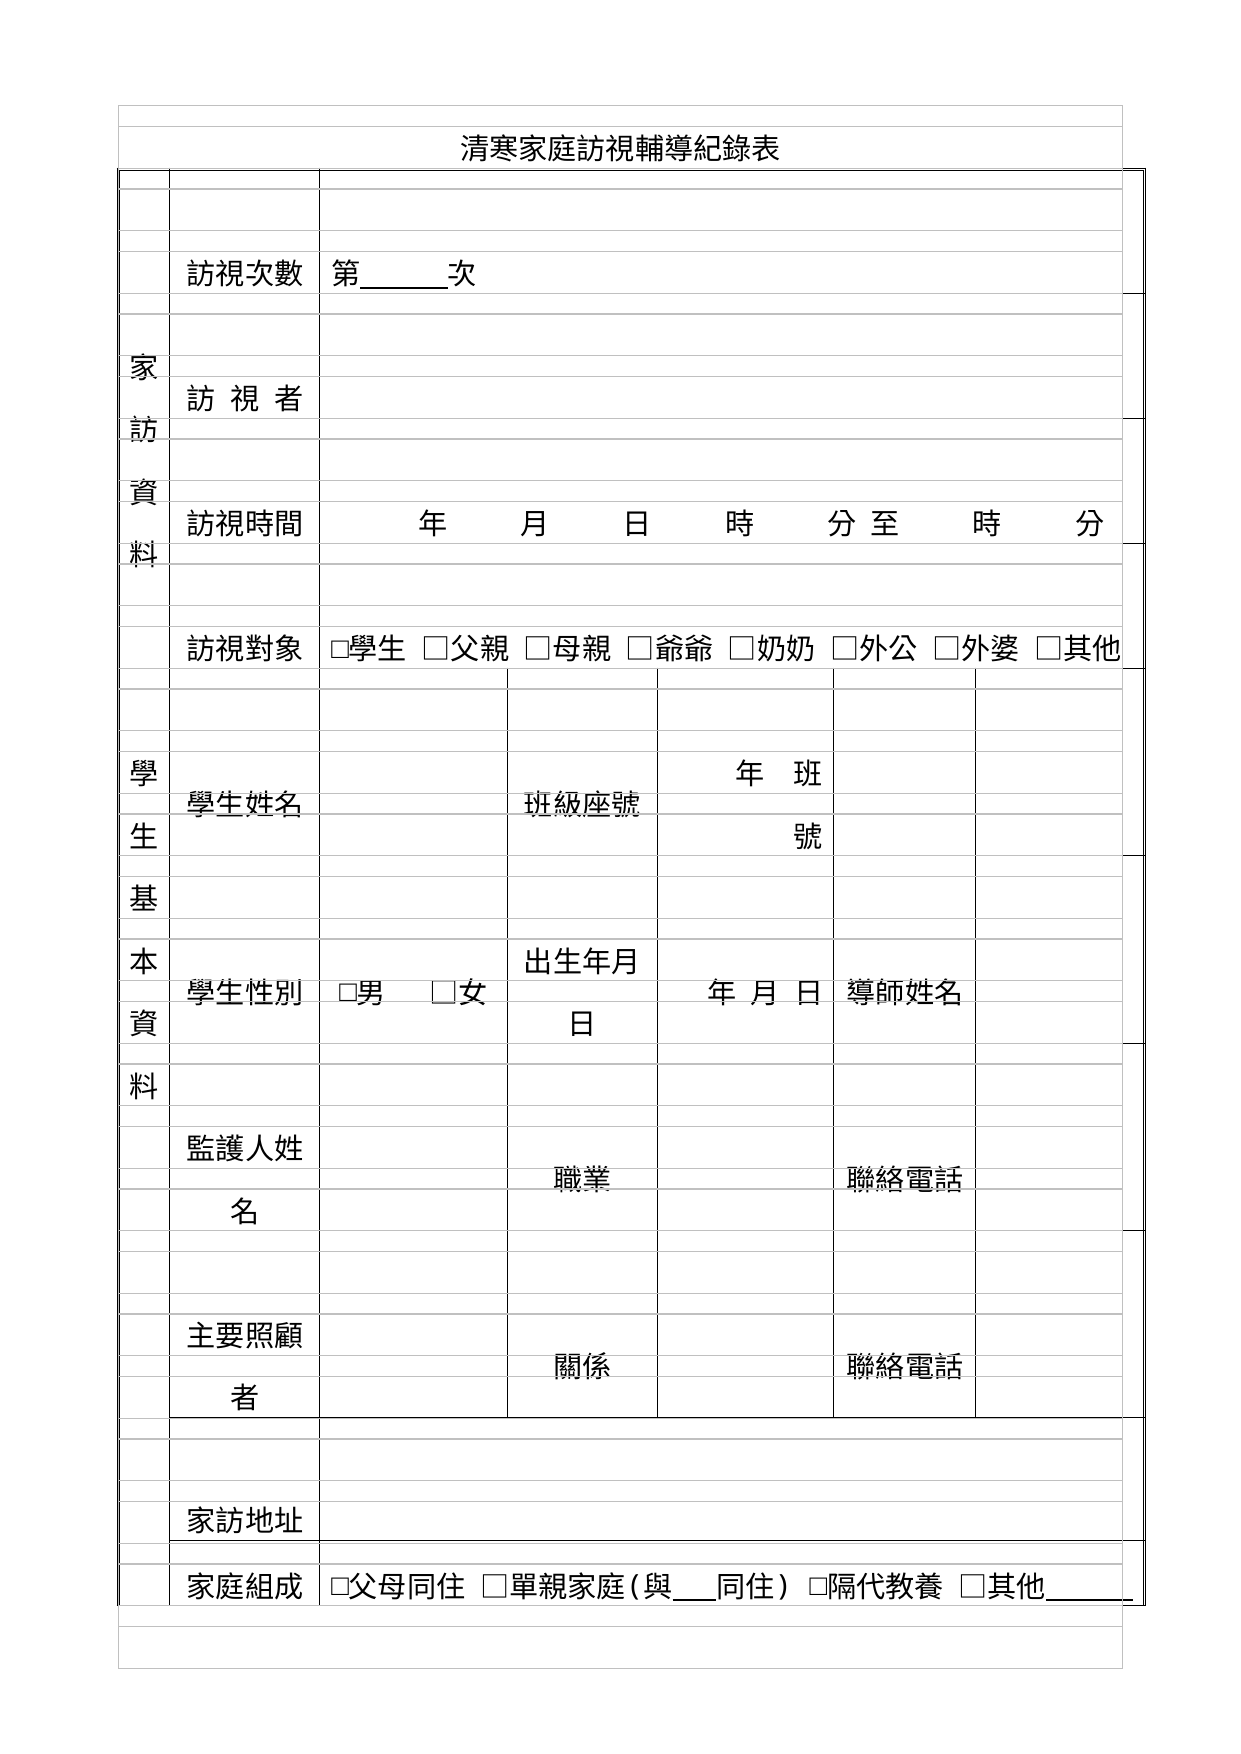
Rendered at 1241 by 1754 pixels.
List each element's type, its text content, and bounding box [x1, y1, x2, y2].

table_cell [120, 919, 169, 938]
table_cell [1123, 544, 1143, 668]
table_cell [170, 481, 319, 501]
table_header 家訪資料 [120, 606, 169, 626]
table_header 家訪資料 [137, 544, 151, 563]
table_cell 導師姓名 [834, 877, 975, 918]
table_cell 訪視對象 [170, 627, 319, 668]
table_cell □男 □女 [371, 981, 432, 1001]
table_cell [170, 1252, 319, 1293]
table_header 家訪資料 [120, 565, 169, 605]
table_cell [170, 294, 319, 313]
table_cell 料 [120, 1065, 169, 1105]
table_cell 學生性別 [170, 877, 319, 918]
table_cell [658, 794, 833, 813]
table_cell [976, 794, 1122, 813]
table_header [320, 171, 1122, 188]
table_cell [120, 1440, 169, 1480]
table_cell 班級座號 [546, 794, 568, 813]
table_cell [976, 1231, 1122, 1251]
table_cell [320, 606, 1122, 626]
table_cell [170, 1044, 319, 1063]
table_cell 關係 [508, 1356, 556, 1376]
table_cell 班級座號 [508, 690, 657, 730]
table_cell [120, 1544, 169, 1563]
table_cell 家庭組成 [170, 1565, 319, 1605]
table_cell 學 [120, 752, 169, 793]
table_cell 班級座號 [508, 731, 657, 751]
table_cell [120, 1106, 169, 1126]
table_cell [658, 1356, 833, 1376]
table_cell 年 月 日 [658, 1002, 833, 1043]
table_header 第 次 [320, 252, 1122, 293]
table_cell 名 [170, 1190, 319, 1230]
table_cell [170, 1419, 319, 1438]
table_cell □男 □女 [320, 919, 507, 938]
table_cell 基 [120, 877, 169, 918]
table_cell □男 □女 [320, 877, 507, 918]
table_cell 訪視時間 [170, 502, 319, 543]
table_cell [320, 794, 507, 813]
table_cell [658, 1294, 833, 1313]
table_cell 班級座號 [530, 794, 537, 813]
table_cell 關係 [558, 1363, 562, 1376]
table_cell [834, 752, 975, 793]
table_cell 聯絡電話 [834, 1127, 975, 1168]
table_cell 學生姓名 [267, 794, 286, 813]
table_header 家訪資料 [120, 356, 169, 376]
table_header 家訪資料 [147, 419, 169, 438]
table_cell 本 [120, 940, 169, 980]
table_cell [1123, 1231, 1143, 1417]
table_cell 學生性別 [301, 981, 319, 1001]
table_cell [170, 606, 319, 626]
table_cell 職業 [508, 1106, 657, 1126]
table_cell [658, 731, 833, 751]
table_cell [120, 1481, 169, 1501]
table_cell 導師姓名 [834, 940, 975, 980]
table_header [1123, 171, 1143, 293]
table_header 家訪資料 [120, 544, 135, 563]
table_cell 班級座號 [508, 752, 657, 793]
table_cell 聯絡電話 [834, 1106, 975, 1126]
table_cell [170, 1231, 319, 1251]
table_header [170, 171, 319, 188]
table_cell 學生姓名 [231, 794, 251, 813]
table_cell 聯絡電話 [834, 1315, 975, 1355]
table_cell 聯絡電話 [834, 1252, 975, 1293]
table_cell [976, 919, 1122, 938]
table_cell [120, 1565, 169, 1605]
table_cell [170, 356, 319, 376]
table_cell 職業 [508, 1190, 657, 1230]
table_cell 年 月 日 [818, 981, 833, 1001]
table_cell [320, 1294, 507, 1313]
table_cell 學生姓名 [170, 752, 319, 793]
table_cell 職業 [575, 1169, 595, 1188]
table_cell 職業 [508, 1169, 556, 1188]
table_cell □男 □女 [471, 981, 507, 1001]
table_cell 導師姓名 [911, 981, 925, 1001]
table_header 家訪資料 [120, 231, 169, 251]
table_cell [170, 1356, 319, 1376]
table_cell 導師姓名 [852, 981, 880, 1001]
table_cell 出生年月 [508, 940, 657, 980]
table_cell [120, 1356, 169, 1376]
table_cell [170, 440, 319, 480]
table_cell 號 [658, 815, 833, 855]
table_header [170, 231, 319, 251]
table_cell [976, 856, 1122, 876]
table_cell [320, 815, 507, 855]
table_cell [976, 669, 1122, 688]
table_cell 職業 [508, 1044, 657, 1063]
table_cell 導師姓名 [896, 981, 911, 1001]
table_cell 關係 [589, 1356, 600, 1376]
table_cell [170, 1065, 319, 1105]
table_cell 聯絡電話 [955, 1356, 975, 1376]
table_cell [320, 1419, 1122, 1438]
table_cell [170, 1294, 319, 1313]
table_header 家訪資料 [120, 252, 169, 293]
table_cell 資 [120, 1002, 169, 1043]
table_cell 關係 [508, 1231, 657, 1251]
table_cell [320, 1544, 1122, 1563]
table_cell [320, 481, 1122, 501]
table_header 家訪資料 [153, 544, 169, 563]
table_cell 聯絡電話 [834, 1169, 849, 1188]
table_cell 班級座號 [508, 669, 657, 688]
table_cell 職業 [598, 1169, 657, 1188]
table_cell 聯絡電話 [834, 1044, 975, 1063]
table_cell [976, 1002, 1122, 1043]
table_cell [508, 856, 657, 876]
table_cell [320, 544, 1122, 563]
table_header 家訪資料 [120, 419, 149, 438]
table_cell [834, 815, 975, 855]
table_cell [120, 1419, 169, 1438]
table_cell 關係 [508, 1315, 657, 1355]
table_cell 班級座號 [508, 794, 528, 813]
table_cell [120, 731, 169, 751]
table_cell [976, 1252, 1122, 1293]
table_header 訪視次數 [170, 252, 319, 293]
table_cell [320, 377, 1122, 418]
table_cell [976, 1315, 1122, 1355]
table_cell [976, 1065, 1122, 1105]
table_cell [976, 1294, 1122, 1313]
table_cell [170, 565, 319, 605]
table_cell □學生 □父親 □母親 □爺爺 □奶奶 □外公 □外婆 □其他 [320, 627, 1122, 668]
table_header [320, 190, 1122, 230]
table_cell 職業 [562, 1169, 575, 1188]
table_cell [658, 690, 833, 730]
table_cell [120, 669, 169, 688]
table_cell [976, 981, 1122, 1001]
table_cell 導師姓名 [834, 856, 975, 876]
table_cell [658, 1127, 833, 1168]
text 清寒家庭訪視輔導紀錄表 [119, 127, 1122, 168]
table_cell 學生性別 [170, 919, 319, 938]
table_cell [508, 981, 657, 1001]
table_cell □男 □女 [455, 981, 471, 1001]
table_cell 年 月 日 [658, 940, 833, 980]
table_cell [120, 1169, 169, 1188]
table_cell 聯絡電話 [834, 1231, 975, 1251]
table_cell 關係 [597, 1356, 657, 1376]
table_cell [320, 1377, 507, 1417]
table_cell 聯絡電話 [856, 1356, 894, 1376]
table_cell □男 □女 [320, 856, 507, 876]
table_cell [976, 1356, 1122, 1376]
table_cell 日 [508, 1002, 657, 1043]
table_cell [508, 877, 657, 918]
table_cell [320, 690, 507, 730]
table_cell [320, 1044, 507, 1063]
table_cell 關係 [580, 1356, 588, 1376]
table_cell 聯絡電話 [834, 1190, 975, 1230]
table_cell 班級座號 [586, 794, 630, 813]
table_cell [320, 669, 507, 688]
table_cell [658, 1106, 833, 1126]
table_cell 聯絡電話 [834, 1356, 854, 1376]
table_cell [658, 1315, 833, 1355]
table_cell 年 月 日 [658, 981, 722, 1001]
table_cell [170, 1544, 319, 1563]
table_cell □父母同住 □單親家庭(與 同住) □隔代教養 □其他 [320, 1565, 1122, 1605]
table_cell [976, 752, 1122, 793]
table_cell 導師姓名 [834, 981, 865, 1001]
table_cell 關係 [562, 1356, 570, 1376]
table_cell [976, 877, 1122, 918]
table_cell [1123, 1418, 1143, 1539]
table_cell [120, 1315, 169, 1355]
table_cell [658, 1044, 833, 1063]
table_cell 關係 [508, 1377, 657, 1417]
table_cell [658, 1231, 833, 1251]
table_cell [320, 1315, 507, 1355]
table_cell [170, 315, 319, 355]
table_header 家訪資料 [120, 190, 169, 230]
table_cell [1123, 294, 1143, 418]
table_cell □男 □女 [340, 985, 355, 1000]
table_cell [976, 1190, 1122, 1230]
table_cell 主要照顧 [170, 1315, 319, 1355]
table_cell 關係 [570, 1363, 578, 1376]
table_cell [170, 544, 319, 563]
table_header 家訪資料 [120, 481, 146, 501]
table_header 家訪資料 [120, 440, 169, 480]
table_cell 班級座號 [508, 815, 657, 855]
table_cell [120, 1502, 169, 1543]
table_cell [320, 315, 1122, 355]
table_cell 學生性別 [170, 940, 319, 980]
table_cell □男 □女 [320, 940, 507, 980]
table_cell 關係 [508, 1294, 657, 1313]
table_cell [320, 356, 1122, 376]
table_cell [320, 1065, 507, 1105]
table_cell [120, 1190, 169, 1230]
table_cell [320, 294, 1122, 313]
table_cell [320, 1356, 507, 1376]
table_cell [834, 669, 975, 688]
table_cell [120, 856, 169, 876]
table_cell 者 [170, 1377, 319, 1417]
table_cell [120, 981, 169, 1001]
table_cell [976, 940, 1122, 980]
table_cell □男 □女 [433, 981, 454, 1001]
table_cell [120, 794, 169, 813]
table_cell [320, 565, 1122, 605]
table_cell [320, 440, 1122, 480]
table_cell [320, 1440, 1122, 1480]
table_cell [834, 794, 975, 813]
table_cell 年 月 日 時 分 至 時 分 [320, 502, 1122, 543]
table_cell 年 月 日 [658, 856, 833, 876]
table_cell [1123, 669, 1143, 855]
table_cell [658, 1377, 833, 1417]
table_cell [120, 1294, 169, 1313]
table_cell 學生性別 [265, 981, 280, 1001]
table_cell 職業 [508, 1127, 657, 1168]
table_cell 年 月 日 [658, 877, 833, 918]
table_cell [120, 1377, 169, 1418]
table_cell 導師姓名 [834, 919, 975, 938]
table_cell [120, 1252, 169, 1293]
text [119, 106, 1122, 126]
table_cell 學生姓名 [170, 815, 319, 855]
table_header 家訪資料 [120, 627, 169, 668]
table_cell [320, 419, 1122, 438]
table_cell 導師姓名 [879, 981, 894, 1001]
table_cell [976, 1377, 1122, 1417]
table_cell [976, 1127, 1122, 1168]
table_cell 學生性別 [252, 981, 263, 1001]
table_cell 年 月 日 [658, 919, 833, 938]
table_cell [658, 669, 833, 688]
table_cell 學生性別 [170, 981, 228, 1001]
table_cell 聯絡電話 [897, 1356, 953, 1376]
table_cell [120, 690, 169, 730]
table_cell 家訪地址 [170, 1502, 319, 1539]
table_cell 年 月 日 [774, 981, 799, 1001]
table_cell [976, 1106, 1122, 1126]
table_cell 導師姓名 [834, 1002, 975, 1043]
table_cell 聯絡電話 [955, 1169, 975, 1188]
table_cell [170, 1106, 319, 1126]
table_cell [834, 731, 975, 751]
table_cell [320, 1127, 507, 1168]
table_cell [976, 1044, 1122, 1063]
table_cell [976, 815, 1122, 855]
table_cell 班級座號 [576, 794, 585, 813]
table_cell [658, 1169, 833, 1188]
table_cell 關係 [508, 1252, 657, 1293]
table_cell [1123, 856, 1143, 1043]
table_cell [320, 731, 507, 751]
table_cell 學生姓名 [170, 690, 319, 730]
table_cell 訪 視 者 [170, 377, 319, 418]
table_cell [320, 1502, 1122, 1539]
table_header 家訪資料 [120, 315, 169, 355]
table_cell [170, 1169, 319, 1188]
table_cell 學生姓名 [170, 731, 319, 751]
table_cell [1123, 419, 1143, 543]
table_cell 學生姓名 [288, 794, 319, 813]
table_cell 學生性別 [282, 981, 298, 1001]
table_header 家訪資料 [120, 377, 169, 418]
table_cell [170, 419, 319, 438]
table_header 家訪資料 [120, 171, 169, 188]
table_cell [508, 919, 657, 938]
table_cell [320, 1481, 1122, 1501]
table_cell 生 [120, 815, 169, 855]
table_cell [976, 690, 1122, 730]
table_cell 年 月 日 [801, 993, 816, 1001]
table_cell [658, 1190, 833, 1230]
table_cell [976, 1169, 1122, 1188]
table_cell [1123, 1541, 1143, 1605]
table_cell [120, 1127, 169, 1168]
table_header [170, 190, 319, 230]
table_header 家訪資料 [120, 294, 169, 313]
table_header [320, 231, 1122, 251]
table_cell [976, 731, 1122, 751]
table_cell 聯絡電話 [897, 1169, 953, 1188]
table_cell [320, 1252, 507, 1293]
table_cell 導師姓名 [927, 981, 946, 1001]
table_cell 聯絡電話 [834, 1065, 975, 1105]
table_cell [320, 1190, 507, 1230]
table_header 家訪資料 [120, 502, 169, 543]
table_cell [120, 1044, 169, 1063]
table_cell 學生性別 [170, 856, 319, 876]
table_cell 導師姓名 [948, 981, 975, 1001]
table_cell 學生姓名 [170, 794, 228, 813]
table_cell 班級座號 [538, 794, 544, 813]
table_cell 聯絡電話 [834, 1294, 975, 1313]
table_cell [834, 690, 975, 730]
table_cell 職業 [508, 1065, 657, 1105]
table_cell 學生性別 [231, 981, 250, 1001]
table_cell 聯絡電話 [834, 1377, 975, 1417]
table_cell [320, 1231, 507, 1251]
table_cell [320, 1169, 507, 1188]
table_cell 學生姓名 [170, 669, 319, 688]
table_cell 學生性別 [170, 1002, 319, 1043]
table_cell 年 月 日 [801, 983, 816, 991]
table_cell [658, 1065, 833, 1105]
table_cell 聯絡電話 [856, 1169, 894, 1188]
table_cell [320, 752, 507, 793]
table_cell 年 班 [658, 752, 833, 793]
table_cell 監護人姓 [170, 1127, 319, 1168]
table_cell [120, 1231, 169, 1251]
table_cell [658, 1252, 833, 1293]
table_cell [1123, 1044, 1143, 1230]
table_cell 班級座號 [625, 794, 657, 813]
table_cell □男 □女 [320, 981, 369, 1001]
table_header 家訪資料 [140, 481, 169, 501]
table_cell 學生姓名 [251, 794, 265, 813]
table_cell □男 □女 [320, 1002, 507, 1043]
table_cell [170, 1440, 319, 1480]
table_cell 年 月 日 [716, 981, 756, 1001]
table_cell [320, 1106, 507, 1126]
table_cell [170, 1481, 319, 1501]
